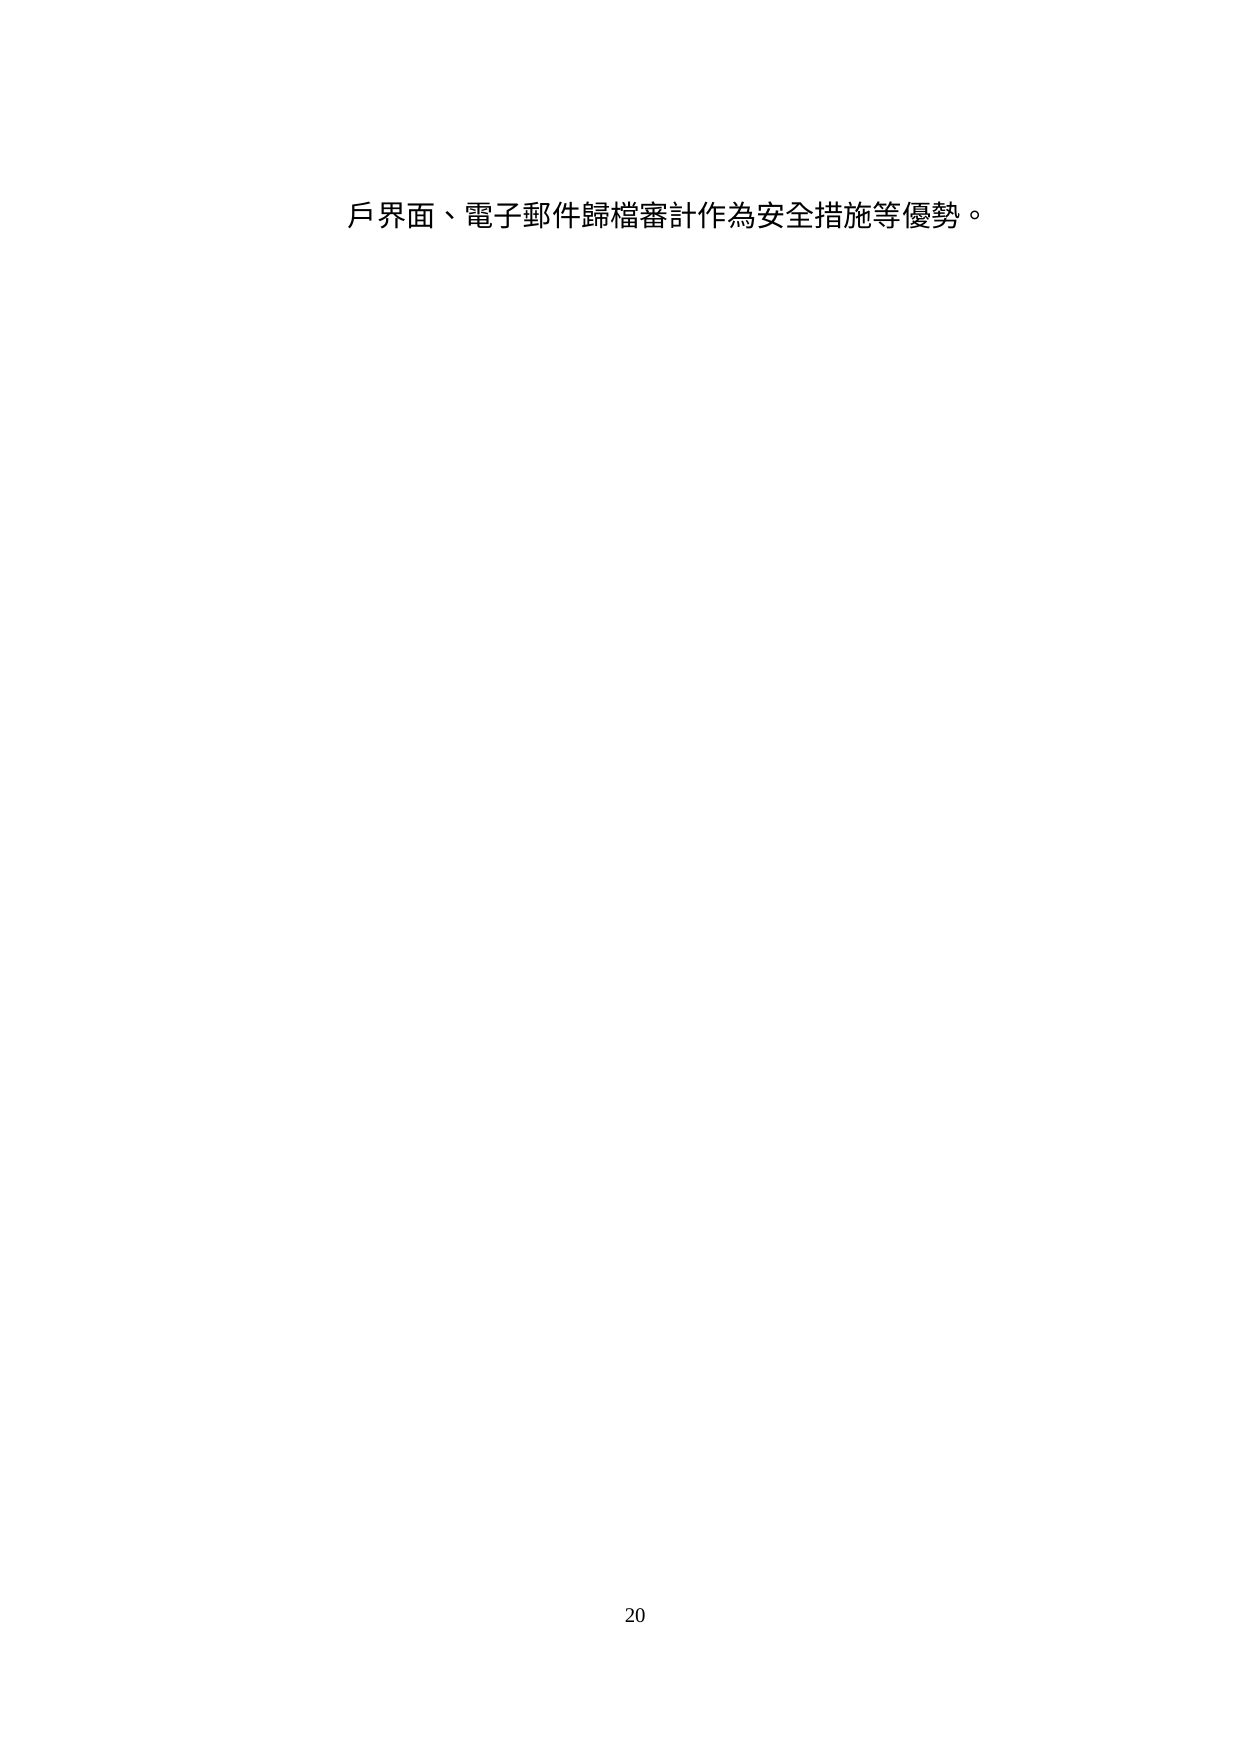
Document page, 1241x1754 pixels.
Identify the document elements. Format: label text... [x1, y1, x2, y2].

text 戶界面、電子郵件歸檔審計作為安全措施等優勢。 [348, 192, 1122, 234]
